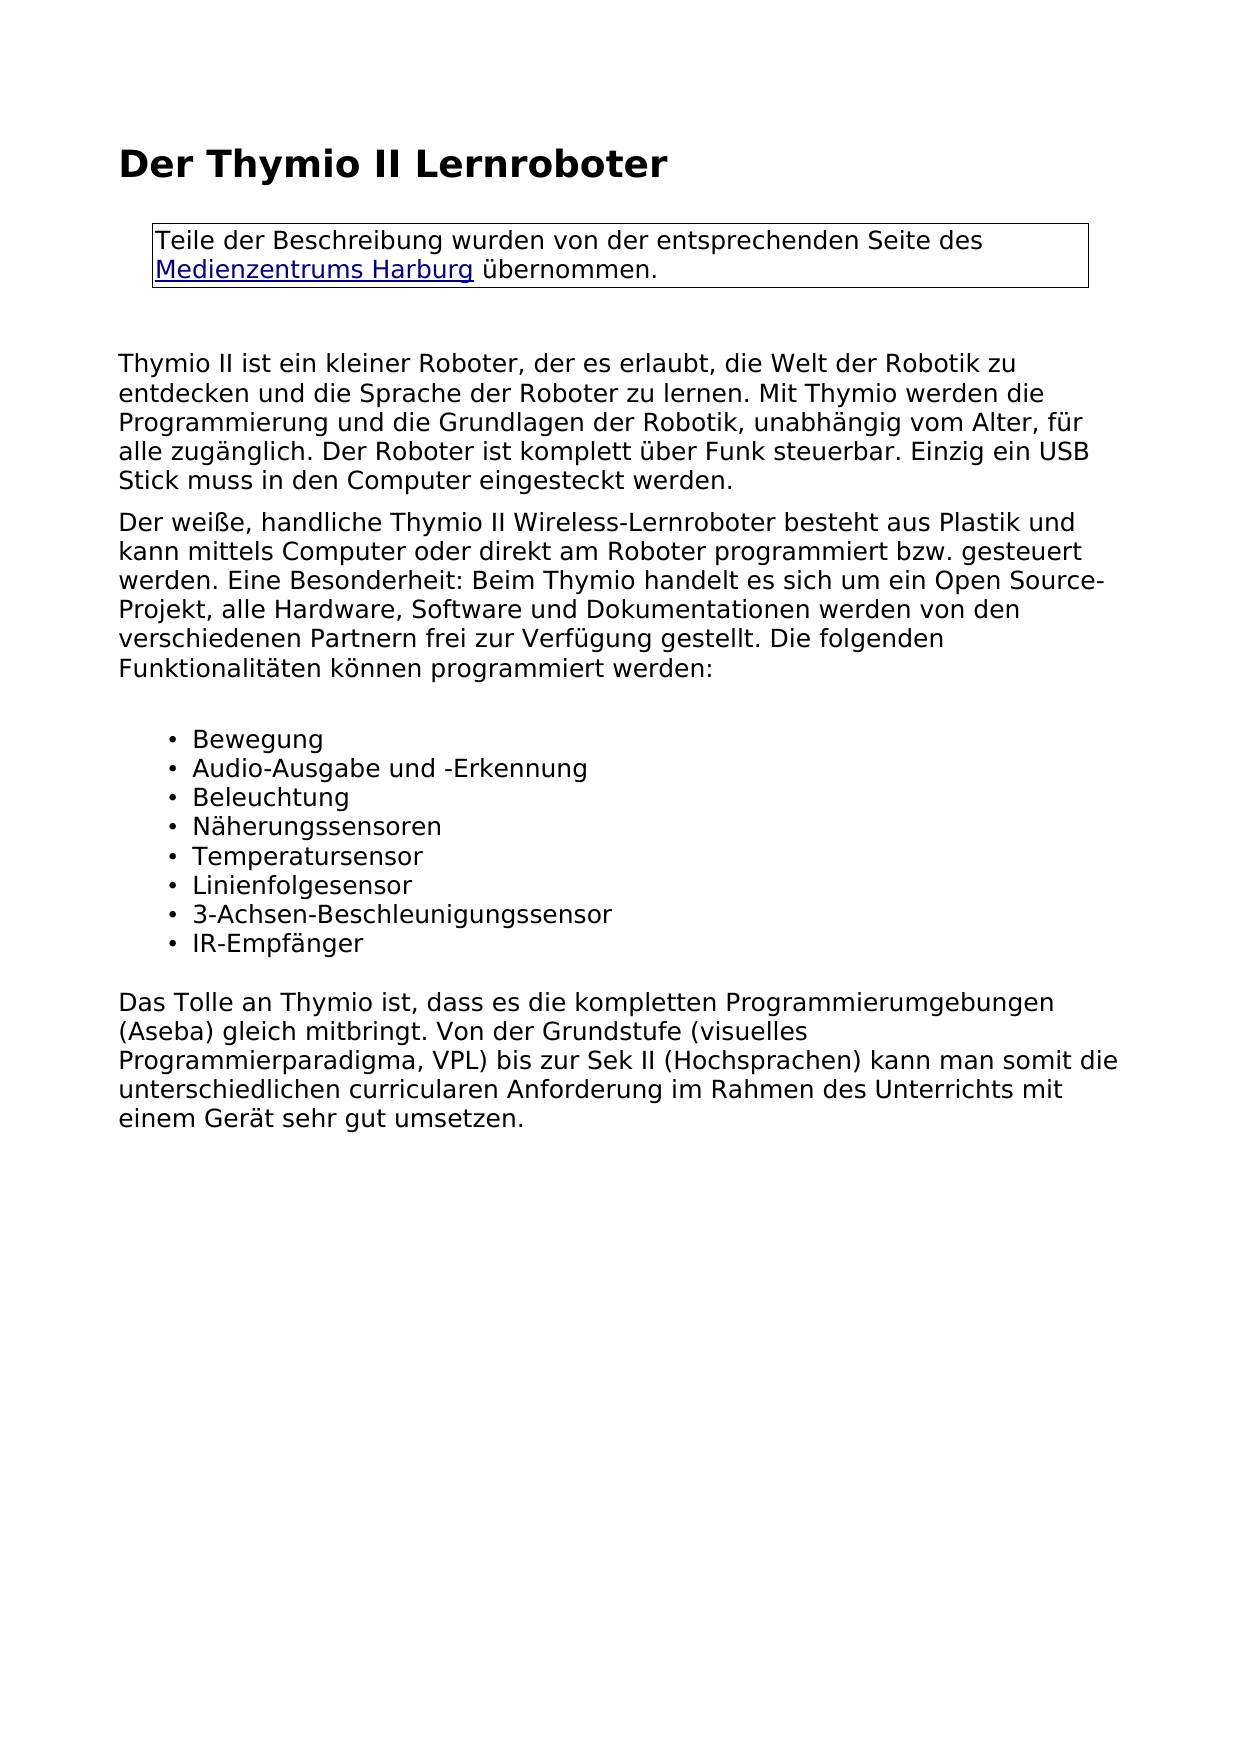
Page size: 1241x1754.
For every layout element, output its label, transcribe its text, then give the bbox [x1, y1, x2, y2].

list IR-Empfänger [177, 929, 1122, 958]
text Der weiße, handliche Thymio II Wireless-Lernroboter besteht aus Plastik und kann mittels Computer oder direkt am Roboter programmiert bzw. gesteuert werden. Eine Besonderheit: Beim Thymio handelt es sich um ein Open Source-Projekt, alle Hardware, Software und Dokumentationen werden von den verschiedenen Partnern frei zur Verfügung gestellt. Die folgenden Funktionalitäten können programmiert werden: [118, 508, 1122, 683]
list Beleuchtung [177, 783, 1122, 812]
list Bewegung [177, 725, 1122, 754]
text Thymio II ist ein kleiner Roboter, der es erlaubt, die Welt der Robotik zu entdecken und die Sprache der Roboter zu lernen. Mit Thymio werden die Programmierung und die Grundlagen der Robotik, unabhängig vom Alter, für alle zugänglich. Der Roboter ist komplett über Funk steuerbar. Einzig ein USB Stick muss in den Computer eingesteckt werden. [118, 350, 1122, 496]
list Audio-Ausgabe und -Erkennung [177, 754, 1122, 783]
table_header Teile der Beschreibung wurden von der entsprechenden Seite des Medienzentrums Harburg übernommen. [153, 224, 1088, 287]
list Näherungssensoren [177, 812, 1122, 842]
list Linienfolgesensor [177, 871, 1122, 900]
list 3-Achsen-Beschleunigungssensor [177, 900, 1122, 929]
list Temperatursensor [177, 842, 1122, 871]
subtitle Der Thymio II Lernroboter [118, 143, 1122, 187]
text Das Tolle an Thymio ist, dass es die kompletten Programmierumgebungen (Aseba) gleich mitbringt. Von der Grundstufe (visuelles Programmierparadigma, VPL) bis zur Sek II (Hochsprachen) kann man somit die unterschiedlichen curricularen Anforderung im Rahmen des Unterrichts mit einem Gerät sehr gut umsetzen. [118, 988, 1122, 1134]
